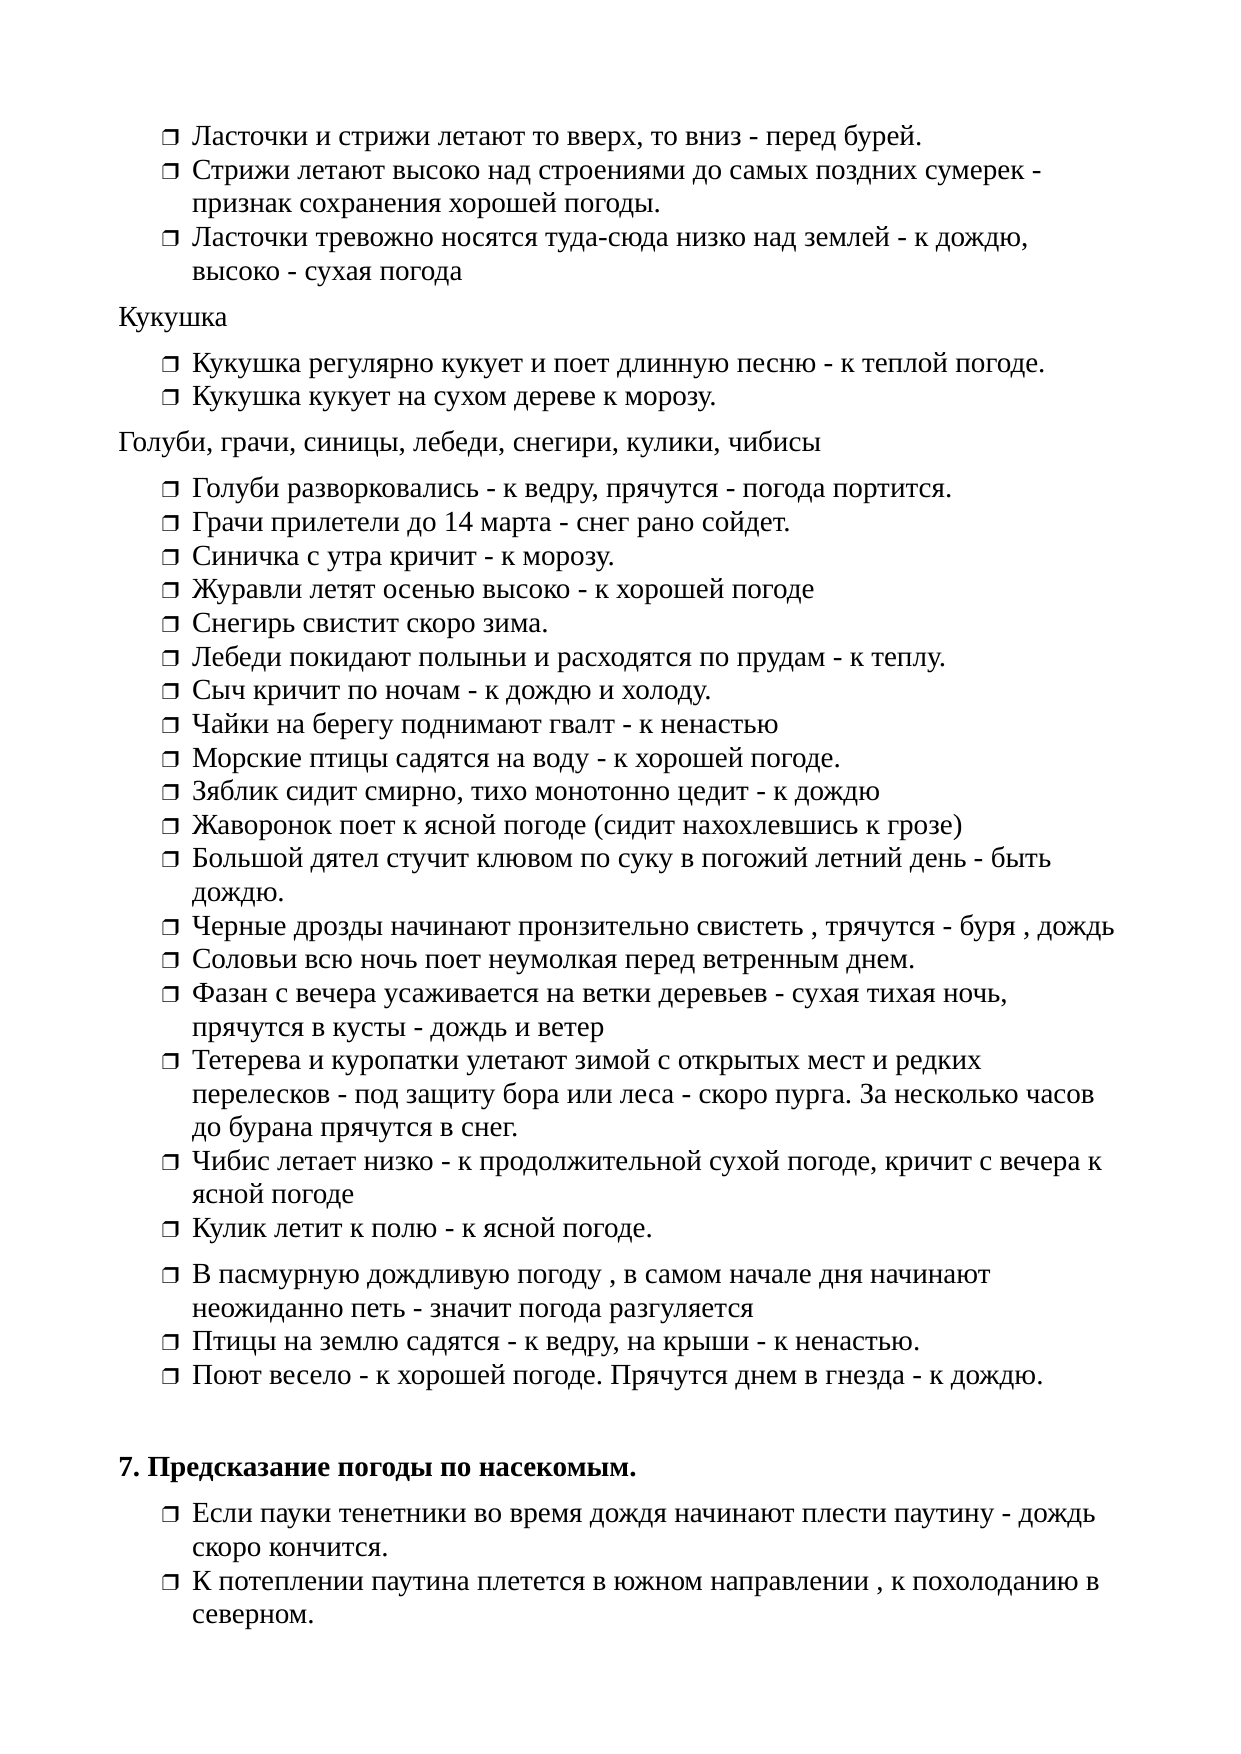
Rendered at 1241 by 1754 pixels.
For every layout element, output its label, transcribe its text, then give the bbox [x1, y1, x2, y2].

list Поют весело - к хорошей погоде. Прячутся днем в гнезда - к дождю. [162, 1357, 1122, 1391]
list Кукушка кукует на сухом дереве к морозу. [162, 378, 1122, 412]
list Зяблик сидит смирно, тихо монотонно цедит - к дождю [162, 773, 1122, 807]
list Морские птицы садятся на воду - к хорошей погоде. [162, 740, 1122, 773]
list Чибис летает низко - к продолжительной сухой погоде, кричит с вечера к ясной погоде [162, 1143, 1122, 1210]
list Голуби разворковались - к ведру, прячутся - погода портится. [162, 471, 1122, 504]
list Ласточки и стрижи летают то вверх, то вниз - перед бурей. [162, 118, 1122, 152]
list Соловьи всю ночь поет неумолкая перед ветренным днем. [162, 941, 1122, 975]
list В пасмурную дождливую погоду , в самом начале дня начинают неожиданно петь - значит погода разгуляется [162, 1256, 1122, 1323]
text Голуби, грачи, синицы, лебеди, снегири, кулики, чибисы [118, 424, 1122, 458]
list Синичка с утра кричит - к морозу. [162, 538, 1122, 571]
list Птицы на землю садятся - к ведру, на крыши - к ненастью. [162, 1323, 1122, 1357]
list Большой дятел стучит клювом по суку в погожий летний день - быть дождю. [162, 841, 1122, 908]
list К потеплении паутина плетется в южном направлении , к похолоданию в северном. [162, 1563, 1122, 1630]
list Жаворонок поет к ясной погоде (сидит нахохлевшись к грозе) [162, 807, 1122, 841]
list Черные дрозды начинают пронзительно свистеть , трячутся - буря , дождь [162, 908, 1122, 941]
list Кукушка регулярно кукует и поет длинную песню - к теплой погоде. [162, 345, 1122, 378]
list Тетерева и куропатки улетают зимой с открытых мест и редких перелесков - под защиту бора или леса - скоро пурга. За несколько часов до бурана прячутся в снег. [162, 1042, 1122, 1143]
list Кулик летит к полю - к ясной погоде. [162, 1210, 1122, 1244]
text 7. Предсказание погоды по насекомым. [118, 1449, 1122, 1483]
list Если пауки тенетники во время дождя начинают плести паутину - дождь скоро кончится. [162, 1495, 1122, 1563]
list Журавли летят осенью высоко - к хорошей погоде [162, 571, 1122, 605]
list Сыч кричит по ночам - к дождю и холоду. [162, 672, 1122, 706]
list Снегирь свистит скоро зима. [162, 605, 1122, 639]
list Ласточки тревожно носятся туда-сюда низко над землей - к дождю, высоко - сухая погода [162, 219, 1122, 286]
list Лебеди покидают полыньи и расходятся по прудам - к теплу. [162, 639, 1122, 672]
text Кукушка [118, 299, 1122, 332]
list Грачи прилетели до 14 марта - снег рано сойдет. [162, 504, 1122, 538]
list Стрижи летают высоко над строениями до самых поздних сумерек - признак сохранения хорошей погоды. [162, 152, 1122, 219]
list Чайки на берегу поднимают гвалт - к ненастью [162, 706, 1122, 740]
list Фазан с вечера усаживается на ветки деревьев - сухая тихая ночь, прячутся в кусты - дождь и ветер [162, 975, 1122, 1042]
